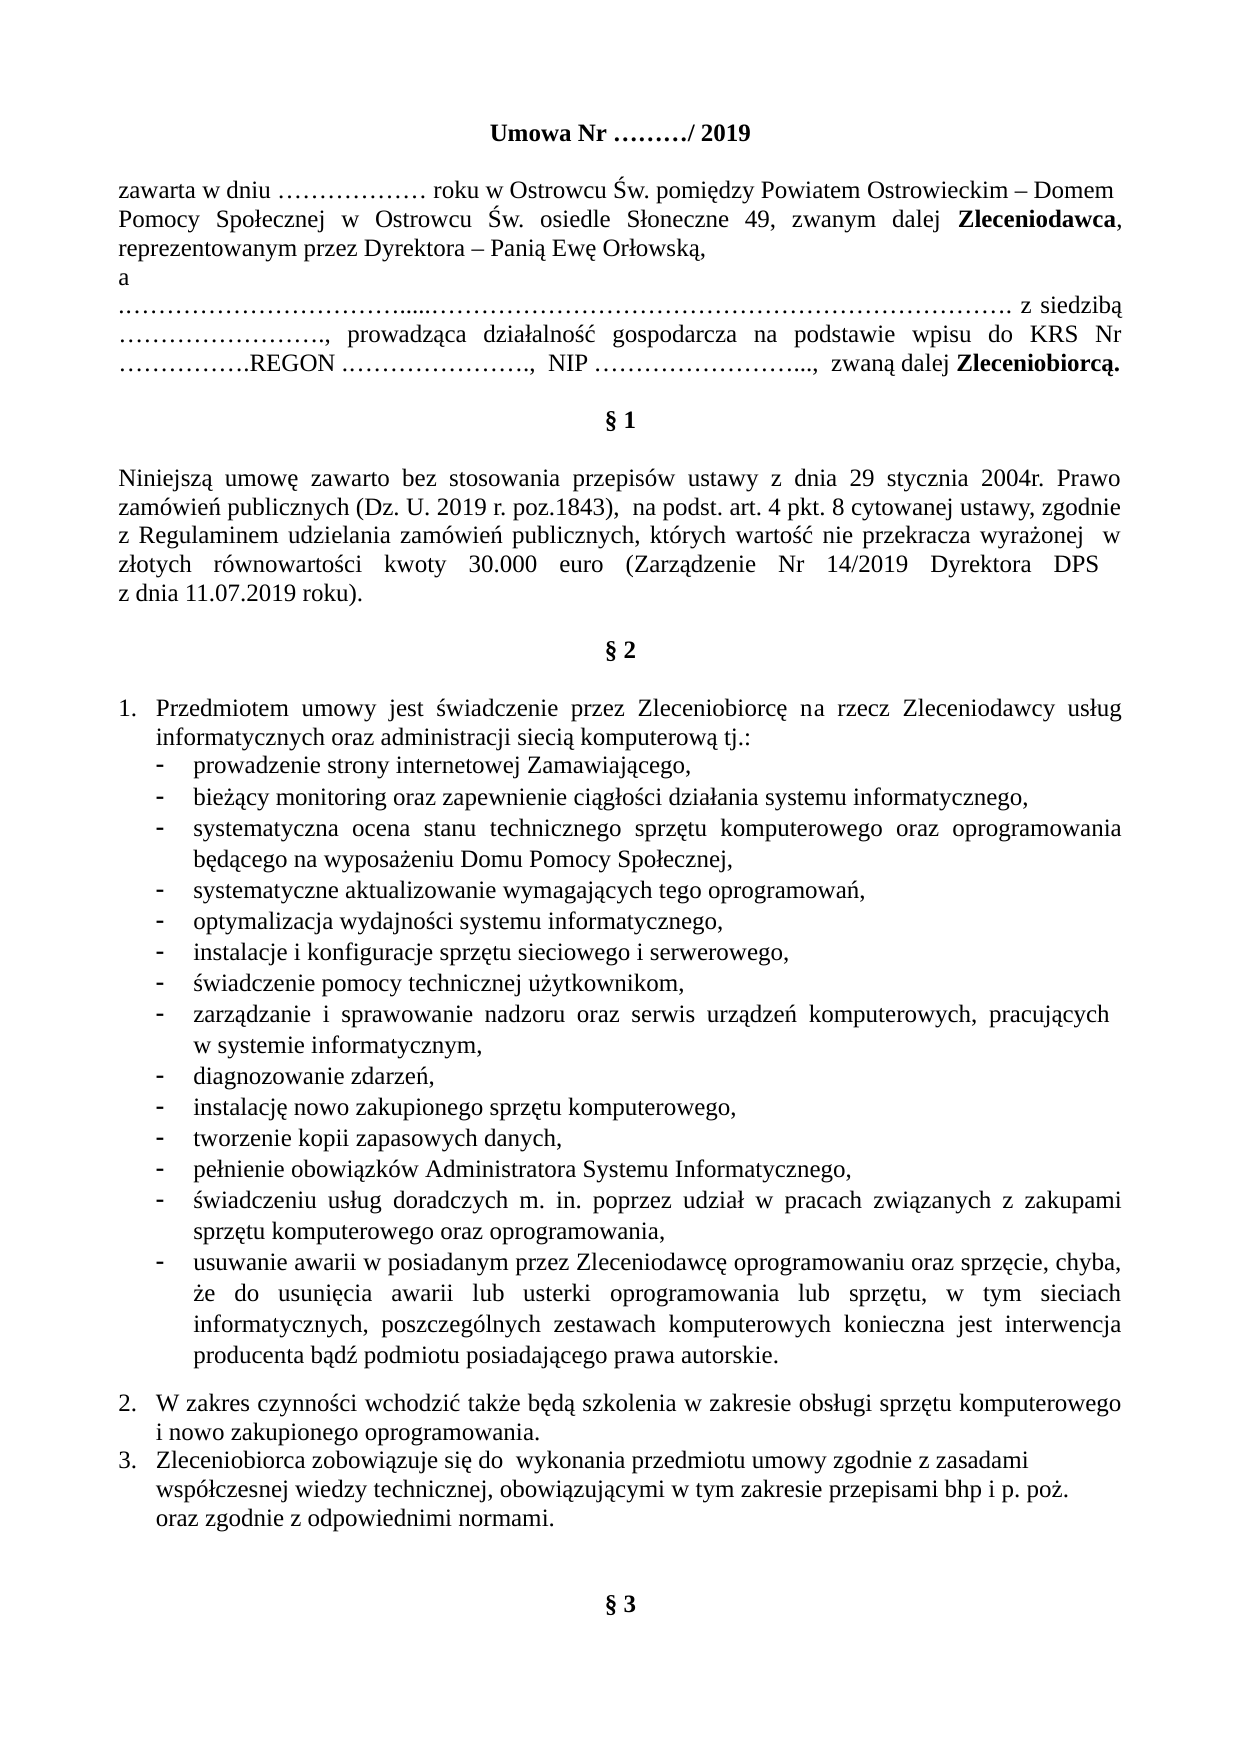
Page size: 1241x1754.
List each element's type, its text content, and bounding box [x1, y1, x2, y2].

text § 3 [118, 1589, 1122, 1618]
text Umowa Nr ………/ 2019 [118, 118, 1122, 147]
list Zleceniobiorca zobowiązuje się do wykonania przedmiotu umowy zgodnie z zasadami [118, 1446, 1122, 1474]
list tworzenie kopii zapasowych danych, [156, 1123, 1122, 1152]
list świadczenie pomocy technicznej użytkownikom, [156, 968, 1122, 997]
text Pomocy Społecznej w Ostrowcu Św. osiedle Słoneczne 49, zwanym dalej Zleceniodawca, reprezentowanym przez Dyrektora – Panią Ewę Orłowską, [118, 204, 1122, 262]
list świadczeniu usług doradczych m. in. poprzez udział w pracach związanych z zakupami sprzętu komputerowego oraz oprogramowania, [156, 1185, 1122, 1245]
list instalacje i konfiguracje sprzętu sieciowego i serwerowego, [156, 937, 1122, 966]
list Przedmiotem umowy jest świadczenie przez Zleceniobiorcę na rzecz Zleceniodawcy usług informatycznych oraz administracji siecią komputerową tj.: [118, 693, 1122, 751]
text zawarta w dniu ……………… roku w Ostrowcu Św. pomiędzy Powiatem Ostrowieckim – Domem [118, 176, 1122, 204]
list systematyczna ocena stanu technicznego sprzętu komputerowego oraz oprogramowania będącego na wyposażeniu Domu Pomocy Społecznej, [156, 813, 1122, 872]
list optymalizacja wydajności systemu informatycznego, [156, 906, 1122, 934]
list zarządzanie i sprawowanie nadzoru oraz serwis urządzeń komputerowych, pracujących w systemie informatycznym, [156, 999, 1122, 1059]
list bieżący monitoring oraz zapewnienie ciągłości działania systemu informatycznego, [156, 782, 1122, 810]
text Niniejszą umowę zawarto bez stosowania przepisów ustawy z dnia 29 stycznia 2004r. Prawo zamówień publicznych (Dz. U. 2019 r. poz.1843), na podst. art. 4 pkt. 8 cytowanej ustawy, zgodnie z Regulaminem udzielania zamówień publicznych, których wartość nie przekracza wyrażonej w złotych równowartości kwoty 30.000 euro (Zarządzenie Nr 14/2019 Dyrektora DPS z dnia 11.07.2019 roku). [118, 463, 1122, 607]
text .…………………………….....……………………………………………………………. z siedzibą ……………………., prowadząca działalność gospodarcza na podstawie wpisu do KRS Nr …………….REGON .…………………., NIP ……………………..., zwaną dalej Zleceniobiorcą. [118, 291, 1122, 377]
list systematyczne aktualizowanie wymagających tego oprogramowań, [156, 875, 1122, 903]
list instalację nowo zakupionego sprzętu komputerowego, [156, 1092, 1122, 1121]
list prowadzenie strony internetowej Zamawiającego, [156, 751, 1122, 779]
text współczesnej wiedzy technicznej, obowiązującymi w tym zakresie przepisami bhp i p. poż. [156, 1474, 1122, 1503]
text a [118, 262, 1122, 291]
list pełnienie obowiązków Administratora Systemu Informatycznego, [156, 1154, 1122, 1183]
list diagnozowanie zdarzeń, [156, 1061, 1122, 1090]
text oraz zgodnie z odpowiednimi normami. [156, 1503, 1122, 1532]
text § 1 [118, 377, 1122, 434]
list W zakres czynności wchodzić także będą szkolenia w zakresie obsługi sprzętu komputerowego i nowo zakupionego oprogramowania. [118, 1388, 1122, 1446]
text § 2 [118, 636, 1122, 664]
list usuwanie awarii w posiadanym przez Zleceniodawcę oprogramowaniu oraz sprzęcie, chyba, że do usunięcia awarii lub usterki oprogramowania lub sprzętu, w tym sieciach informatycznych, poszczególnych zestawach komputerowych konieczna jest interwencja producenta bądź podmiotu posiadającego prawa autorskie. [156, 1247, 1122, 1369]
